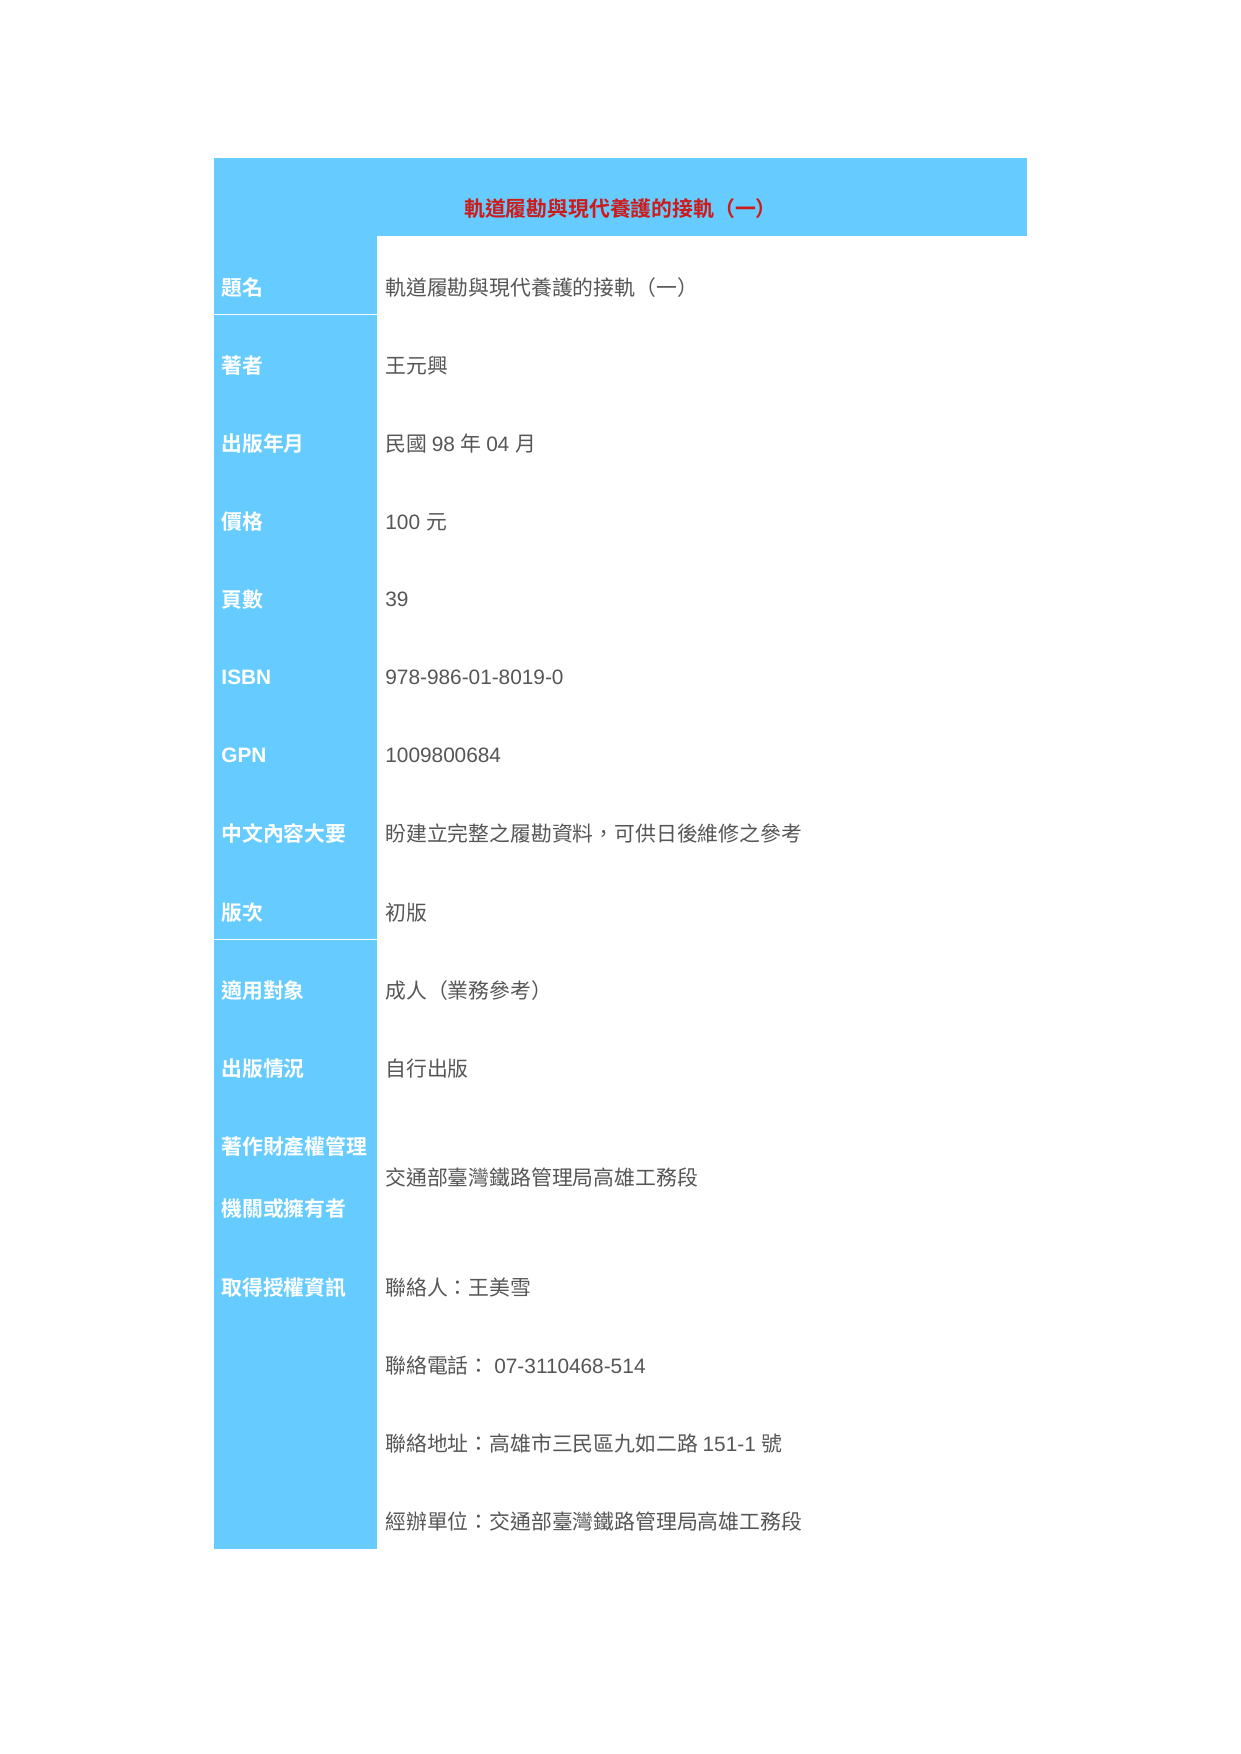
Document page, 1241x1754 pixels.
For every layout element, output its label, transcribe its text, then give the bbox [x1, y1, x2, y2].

table_cell 適用對象 [214, 940, 377, 1018]
table_cell 978-986-01-8019-0 [378, 627, 1027, 705]
table_cell 出版年月 [214, 393, 377, 471]
table_cell 著者 [214, 315, 377, 393]
table_cell 1009800684 [378, 705, 1027, 783]
table_cell 聯絡地址：高雄市三民區九如二路 151-1 號 [378, 1393, 1027, 1471]
table_cell 版次 [214, 861, 377, 939]
table_cell 頁數 [214, 549, 377, 627]
table_cell 王元興 [378, 315, 1027, 393]
table_cell 交通部臺灣鐵路管理局高雄工務段 [378, 1096, 1027, 1236]
table_cell 軌道履勘與現代養護的接軌（一） [378, 236, 1027, 314]
table_header 軌道履勘與現代養護的接軌（一） [214, 158, 1027, 236]
table_cell 著作財產權管理機關或擁有者 [214, 1096, 377, 1236]
table_cell ISBN [214, 627, 377, 705]
table_cell 初版 [378, 861, 1027, 939]
table_cell GPN [214, 705, 377, 783]
table_cell 自行出版 [378, 1018, 1027, 1096]
table_cell 成人（業務參考） [378, 940, 1027, 1018]
table_cell 經辦單位：交通部臺灣鐵路管理局高雄工務段 [378, 1471, 1027, 1549]
table_cell 盼建立完整之履勘資料，可供日後維修之參考 [378, 783, 1027, 861]
table_cell 出版情況 [214, 1018, 377, 1096]
table_cell 取得授權資訊 [214, 1236, 377, 1549]
table_cell 39 [378, 549, 1027, 627]
table_cell 中文內容大要 [214, 783, 377, 861]
table_cell 聯絡人：王美雪 [378, 1236, 1027, 1314]
table_cell 100 元 [378, 471, 1027, 549]
table_cell 聯絡電話： 07-3110468-514 [378, 1315, 1027, 1393]
table_cell 價格 [214, 471, 377, 549]
table_cell 題名 [214, 236, 377, 314]
table_cell 民國 98 年 04 月 [378, 393, 1027, 471]
